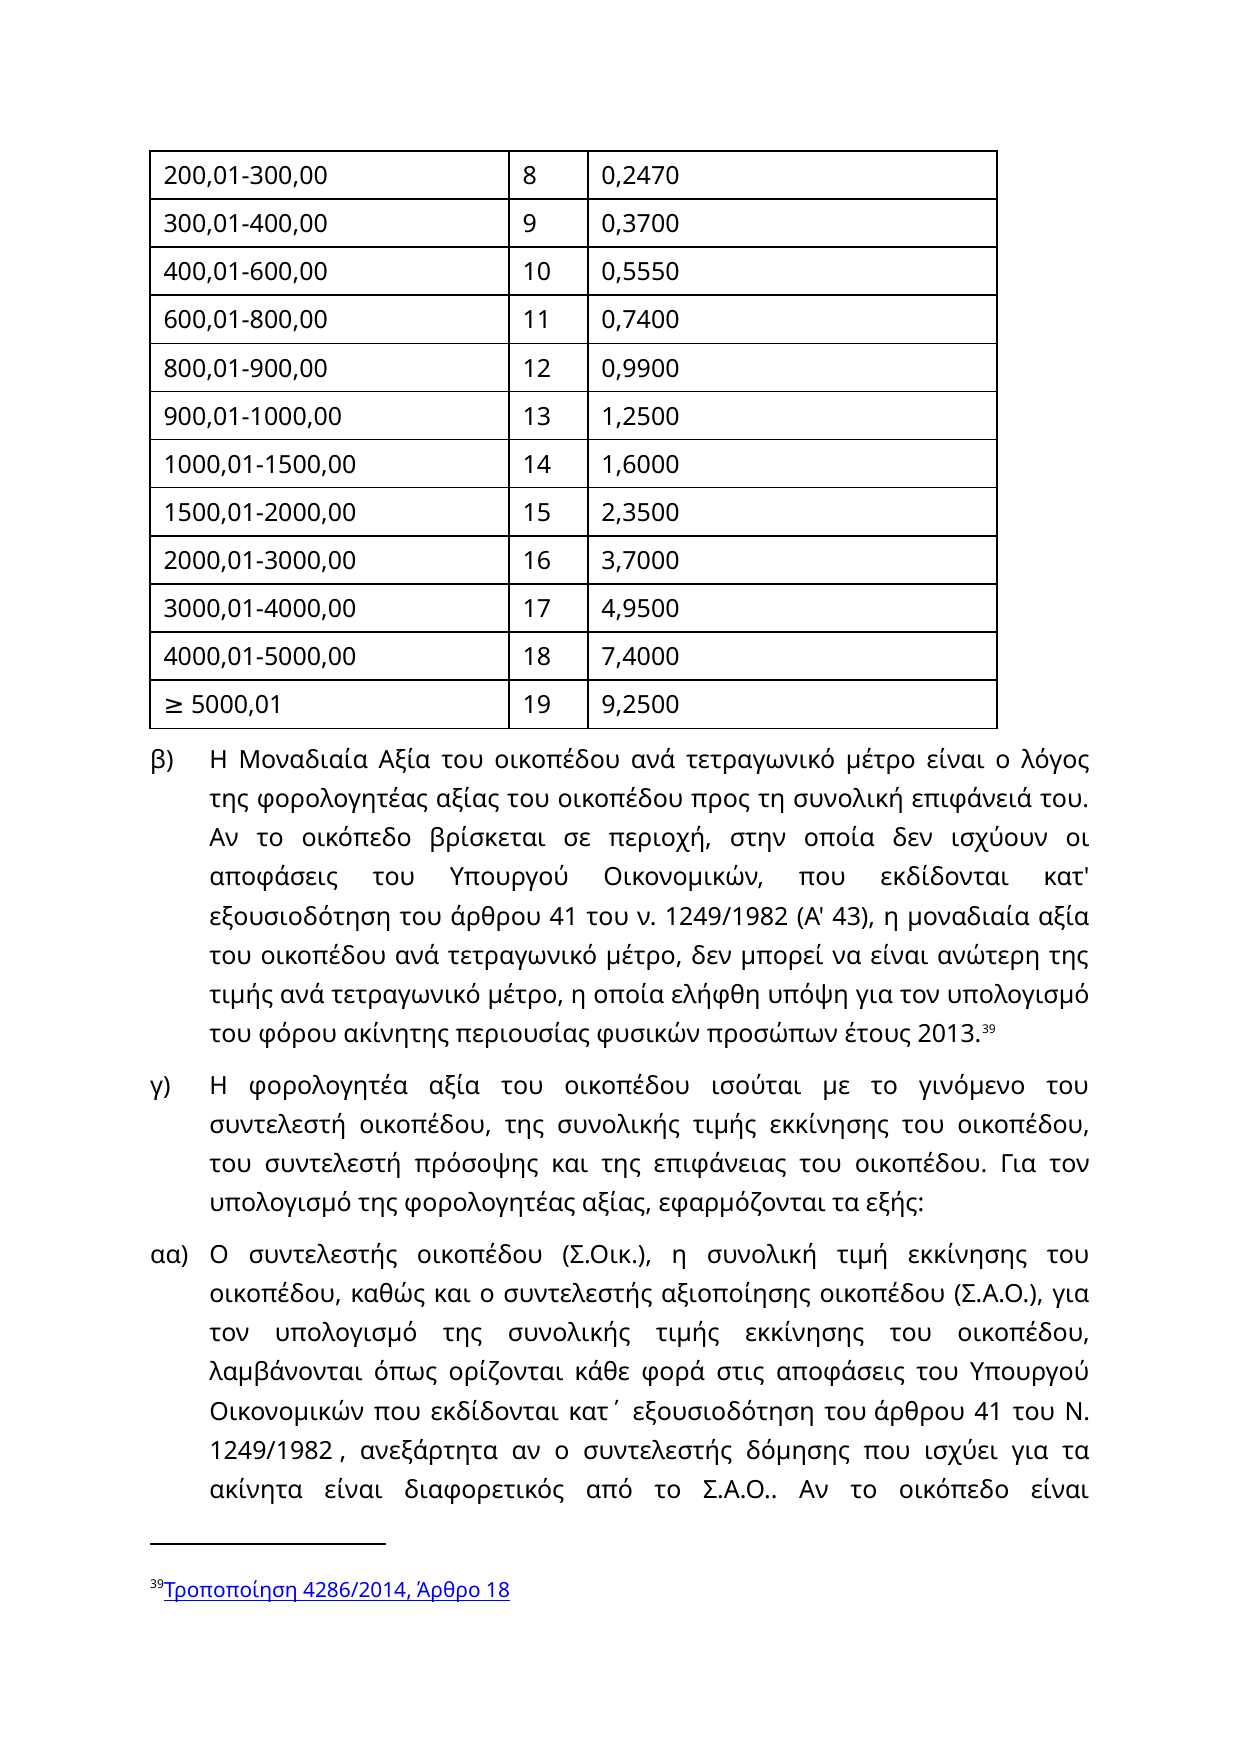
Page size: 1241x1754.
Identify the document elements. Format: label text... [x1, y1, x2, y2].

table_cell 900,01-1000,00 [151, 392, 508, 439]
text Τροποποίηση 4286/2014, Άρθρο 18 [150, 1576, 1090, 1604]
table_cell 1000,01-1500,00 [151, 440, 508, 487]
table_cell 200,01-300,00 [151, 152, 508, 198]
table_cell 19 [510, 681, 587, 727]
table_cell 9 [510, 200, 587, 246]
table_cell 3,7000 [589, 537, 996, 583]
table_cell 600,01-800,00 [151, 296, 508, 342]
table_cell 4000,01-5000,00 [151, 633, 508, 679]
list β) Η Μοναδιαία Αξία του οικοπέδου ανά τετραγωνικό μέτρο είναι ο λόγος της φορολογητέας αξίας του οικοπέδου προς τη συνολική επιφάνειά του. Αν το οικόπεδο βρίσκεται σε περιοχή, στην οποία δεν ισχύουν οι αποφάσεις του Υπουργού Οικονομικών, που εκδίδονται κατ' εξουσιοδότηση του άρθρου 41 του ν. 1249/1982 (Α' 43), η μοναδιαία αξία του οικοπέδου ανά τετραγωνικό μέτρο, δεν μπορεί να είναι ανώτερη της τιμής ανά τετραγωνικό μέτρο, η οποία ελήφθη υπόψη για τον υπολογισμό του φόρου ακίνητης περιουσίας φυσικών προσώπων έτους 2013. [150, 742, 1090, 1050]
table_cell 2,3500 [589, 488, 996, 535]
table_cell 1,2500 [589, 392, 996, 439]
table_cell 400,01-600,00 [151, 248, 508, 294]
table_cell 0,5550 [589, 248, 996, 294]
table_cell 1500,01-2000,00 [151, 488, 508, 535]
list γ) Η φορολογητέα αξία του οικοπέδου ισούται με το γινόμενο του συντελεστή οικοπέδου, της συνολικής τιμής εκκίνησης του οικοπέδου, του συντελεστή πρόσοψης και της επιφάνειας του οικοπέδου. Για τον υπολογισμό της φορολογητέας αξίας, εφαρμόζονται τα εξής: [150, 1067, 1090, 1219]
table_cell 0,3700 [589, 200, 996, 246]
table_cell ≥ 5000,01 [151, 681, 508, 727]
table_cell 9,2500 [589, 681, 996, 727]
table_cell 0,9900 [589, 344, 996, 391]
table_cell 7,4000 [589, 633, 996, 679]
table_cell 1,6000 [589, 440, 996, 487]
table_cell 11 [510, 296, 587, 342]
table_cell 18 [510, 633, 587, 679]
table_cell 16 [510, 537, 587, 583]
table_cell 800,01-900,00 [151, 344, 508, 391]
table_cell 3000,01-4000,00 [151, 585, 508, 631]
table_cell 0,7400 [589, 296, 996, 342]
table_cell 10 [510, 248, 587, 294]
table_cell 12 [510, 344, 587, 391]
table_cell 300,01-400,00 [151, 200, 508, 246]
table_cell 14 [510, 440, 587, 487]
table_cell 4,9500 [589, 585, 996, 631]
table_cell 15 [510, 488, 587, 535]
table_cell 2000,01-3000,00 [151, 537, 508, 583]
table_cell 0,2470 [589, 152, 996, 198]
table_cell 17 [510, 585, 587, 631]
table_cell 8 [510, 152, 587, 198]
list αα) Ο συντελεστής οικοπέδου (Σ.Οικ.), η συνολική τιμή εκκίνησης του οικοπέδου, καθώς και ο συντελεστής αξιοποίησης οικοπέδου (Σ.Α.Ο.), για τον υπολογισμό της συνολικής τιμής εκκίνησης του οικοπέδου, λαμβάνονται όπως ορίζονται κάθε φορά στις αποφάσεις του Υπουργού Οικονομικών που εκδίδονται κατ΄ εξουσιοδότηση του άρθρου 41 του Ν. 1249/1982 , ανεξάρτητα αν ο συντελεστής δόμησης που ισχύει για τα ακίνητα είναι διαφορετικός από το Σ.Α.Ο.. Αν το οικόπεδο είναι [150, 1237, 1090, 1506]
table_cell 13 [510, 392, 587, 439]
